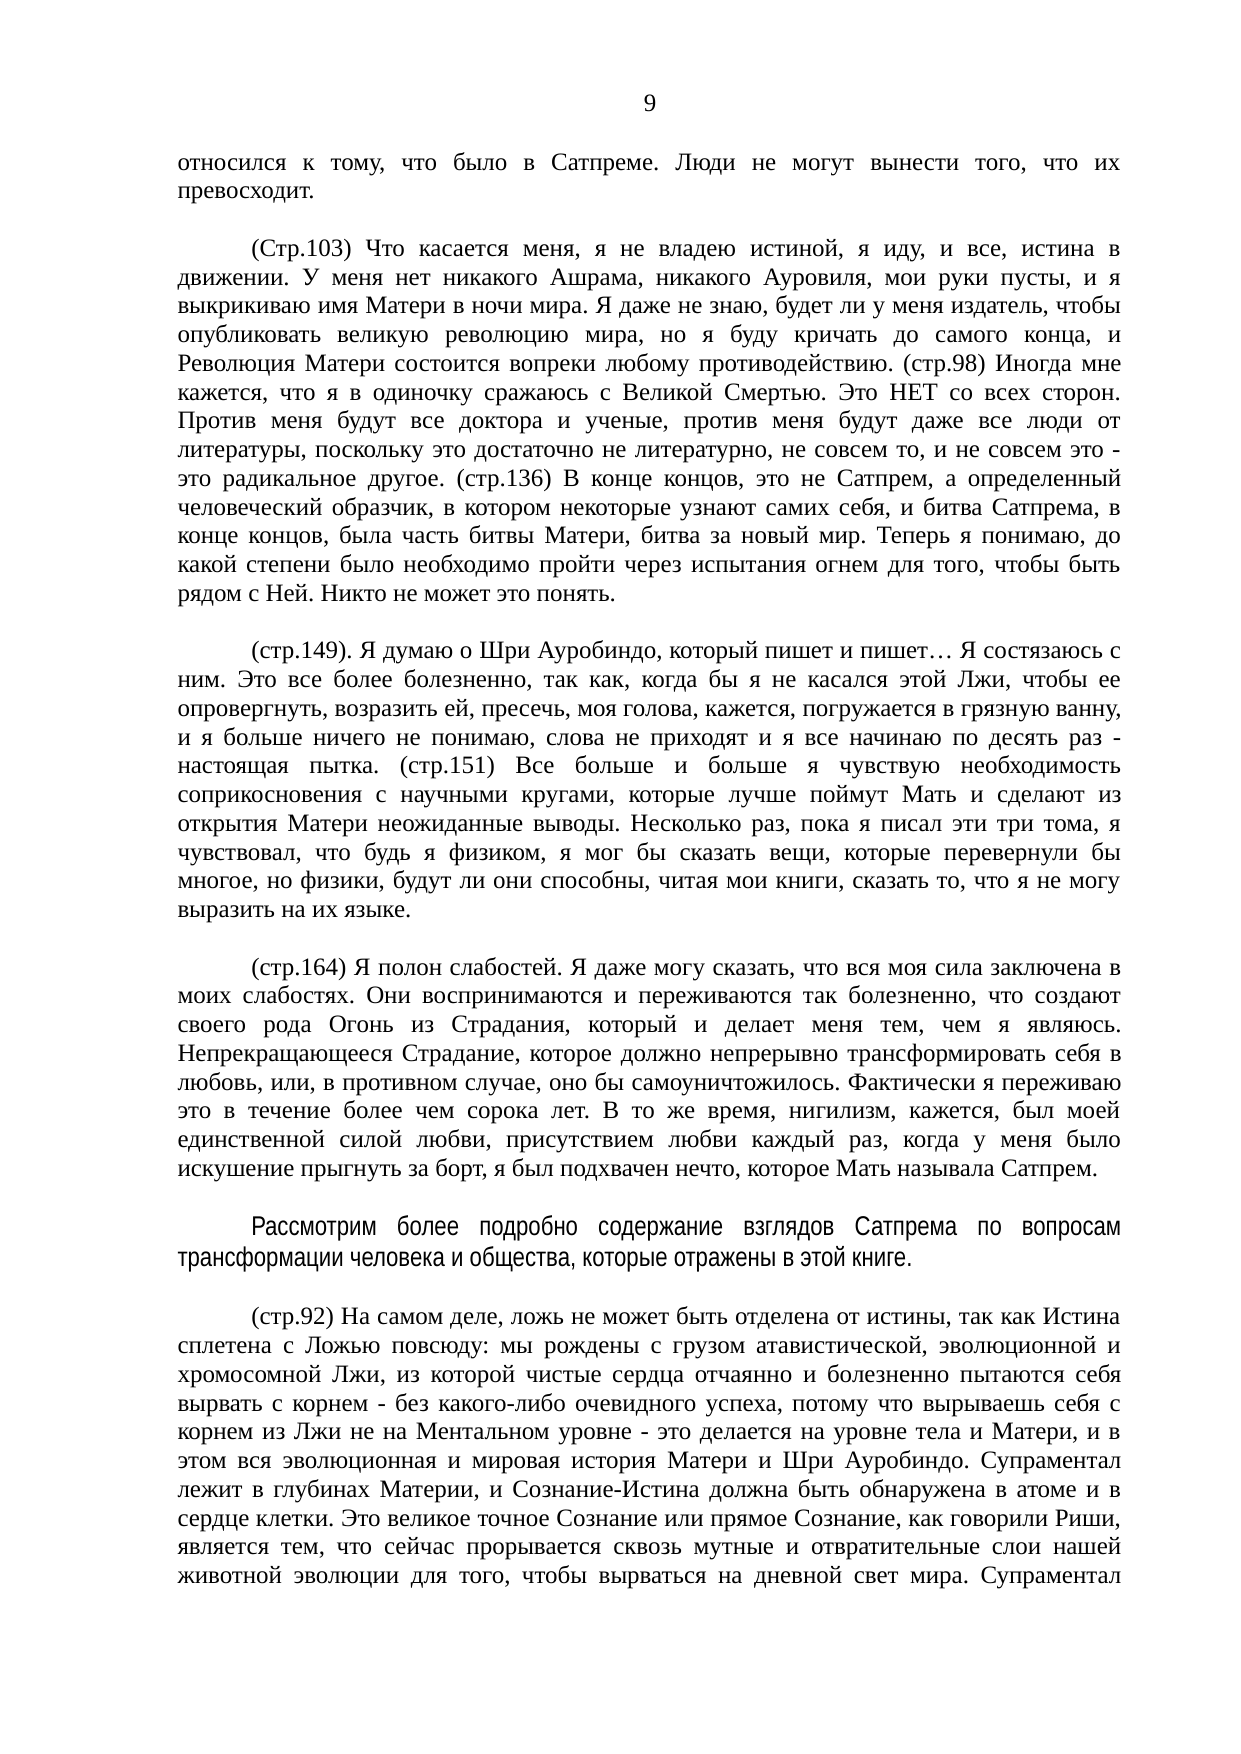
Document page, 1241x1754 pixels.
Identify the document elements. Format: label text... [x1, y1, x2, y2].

text (Стр.103) Что касается меня, я не владею истиной, я иду, и все, истина в движении. У меня нет никакого Ашрама, никакого Ауровиля, мои руки пусты, и я выкрикиваю имя Матери в ночи мира. Я даже не знаю, будет ли у меня издатель, чтобы опубликовать великую революцию мира, но я буду кричать до самого конца, и Революция Матери состоится вопреки любому противодействию. (стр.98) Иногда мне кажется, что я в одиночку сражаюсь с Великой Смертью. Это НЕТ со всех сторон. Против меня будут все доктора и ученые, против меня будут даже все люди от литературы, поскольку это достаточно не литературно, не совсем то, и не совсем это - это радикальное другое. (стр.136) В конце концов, это не Сатпрем, а определенный человеческий образчик, в котором некоторые узнают самих себя, и битва Сатпрема, в конце концов, была часть битвы Матери, битва за новый мир. Теперь я понимаю, до какой степени было необходимо пройти через испытания огнем для того, чтобы быть рядом с Ней. Никто не может это понять. [177, 233, 1122, 607]
text (стр.149). Я думаю о Шри Ауробиндо, который пишет и пишет… Я состязаюсь с ним. Это все более болезненно, так как, когда бы я не касался этой Лжи, чтобы ее опровергнуть, возразить ей, пресечь, моя голова, кажется, погружается в грязную ванну, и я больше ничего не понимаю, слова не приходят и я все начинаю по десять раз - настоящая пытка. (стр.151) Все больше и больше я чувствую необходимость соприкосновения с научными кругами, которые лучше поймут Мать и сделают из открытия Матери неожиданные выводы. Несколько раз, пока я писал эти три тома, я чувствовал, что будь я физиком, я мог бы сказать вещи, которые перевернули бы многое, но физики, будут ли они способны, читая мои книги, сказать то, что я не могу выразить на их языке. [177, 636, 1122, 923]
text Рассмотрим более подробно содержание взглядов Сатпрема по вопросам трансформации человека и общества, которые отражены в этой книге. [177, 1211, 1122, 1273]
text (стр.164) Я полон слабостей. Я даже могу сказать, что вся моя сила заключена в моих слабостях. Они воспринимаются и переживаются так болезненно, что создают своего рода Огонь из Страдания, который и делает меня тем, чем я являюсь. Непрекращающееся Страдание, которое должно непрерывно трансформировать себя в любовь, или, в противном случае, оно бы самоуничтожилось. Фактически я переживаю это в течение более чем сорока лет. В то же время, нигилизм, кажется, был моей единственной силой любви, присутствием любви каждый раз, когда у меня было искушение прыгнуть за борт, я был подхвачен нечто, которое Мать называла Сатпрем. [177, 952, 1122, 1182]
text относился к тому, что было в Сатпреме. Люди не могут вынести того, что их превосходит. [177, 147, 1122, 204]
text (стр.92) На самом деле, ложь не может быть отделена от истины, так как Истина сплетена с Ложью повсюду: мы рождены с грузом атавистической, эволюционной и хромосомной Лжи, из которой чистые сердца отчаянно и болезненно пытаются себя вырвать с корнем - без какого-либо очевидного успеха, потому что вырываешь себя с корнем из Лжи не на Ментальном уровне - это делается на уровне тела и Матери, и в этом вся эволюционная и мировая история Матери и Шри Ауробиндо. Супраментал лежит в глубинах Материи, и Сознание-Истина должна быть обнаружена в атоме и в сердце клетки. Это великое точное Сознание или прямое Сознание, как говорили Риши, является тем, что сейчас прорывается сквозь мутные и отвратительные слои нашей животной эволюции для того, чтобы вырваться на дневной свет мира. Супраментал [177, 1301, 1122, 1589]
